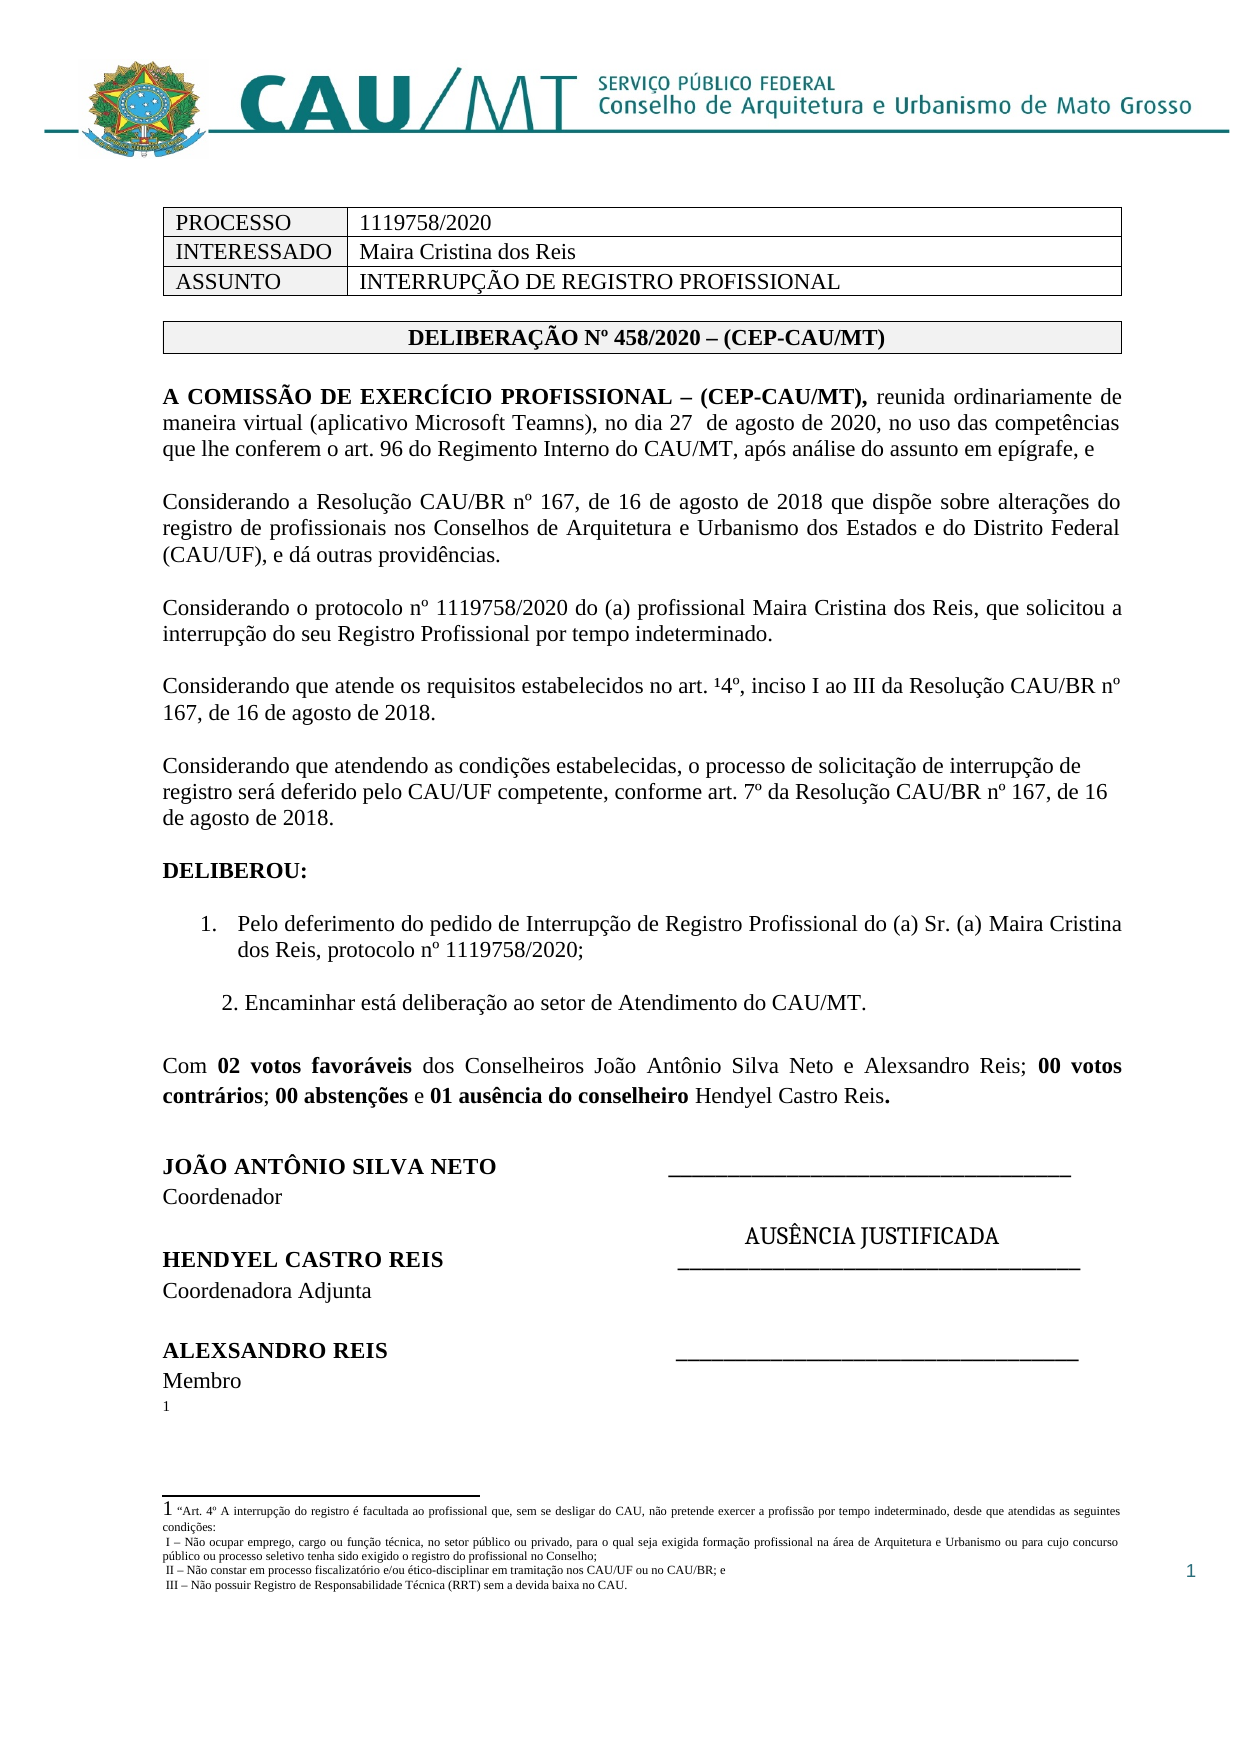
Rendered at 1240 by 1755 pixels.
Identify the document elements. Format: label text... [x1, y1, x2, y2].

text HENDYEL CASTRO REIS __________________________________ [162, 1246, 729, 1273]
list Pelo deferimento do pedido de Interrupção de Registro Profissional do (a) Sr. (a) Maira Cristina dos Reis, protocolo nº 1119758/2020; [200, 910, 1122, 962]
text Considerando que atende os requisitos estabelecidos no art. ¹4º, inciso I ao III da Resolução CAU/BR nº 167, de 16 de agosto de 2018. [162, 673, 1122, 725]
text I – Não ocupar emprego, cargo ou função técnica, no setor público ou privado, para o qual seja exigida formação profissional na área de Arquitetura e Urbanismo ou para cujo concurso público ou processo seletivo tenha sido exigido o registro do profissional no Conselho; [162, 1534, 1122, 1563]
table_header PROCESSO [164, 208, 347, 236]
text JOÃO ANTÔNIO SILVA NETO __________________________________ [162, 1153, 1122, 1179]
text DELIBERAÇÃO Nº 458/2020 – (CEP-CAU/MT) [164, 322, 1121, 353]
table_cell INTERESSADO [164, 237, 347, 266]
text ALEXSANDRO REIS __________________________________ [1062, 1337, 1122, 1363]
text DELIBEROU: [162, 857, 1122, 883]
text II – Não constar em processo fiscalizatório e/ou ético-disciplinar em tramitação nos CAU/UF ou no CAU/BR; e [162, 1563, 1085, 1577]
text HENDYEL CASTRO REIS __________________________________ [1062, 1246, 1122, 1273]
text “Art. 4º A interrupção do registro é facultada ao profissional que, sem se desligar do CAU, não pretende exercer a profissão por tempo indeterminado, desde que atendidas as seguintes condições: [162, 1496, 1122, 1534]
text Coordenadora Adjunta [162, 1277, 729, 1303]
text A COMISSÃO DE EXERCÍCIO PROFISSIONAL – (CEP-CAU/MT), reunida ordinariamente de maneira virtual (aplicativo Microsoft Teamns), no dia 27 de agosto de 2020, no uso das competências que lhe conferem o art. 96 do Regimento Interno do CAU/MT, após análise do assunto em epígrafe, e [162, 383, 1122, 462]
text Considerando a Resolução CAU/BR nº 167, de 16 de agosto de 2018 que dispõe sobre alterações do registro de profissionais nos Conselhos de Arquitetura e Urbanismo dos Estados e do Distrito Federal (CAU/UF), e dá outras providências. [162, 488, 1122, 567]
table_cell ASSUNTO [164, 267, 347, 295]
text [1062, 1277, 1122, 1303]
table_header 1119758/2020 [348, 208, 1121, 236]
text Coordenador [162, 1183, 1122, 1209]
text 2. Encaminhar está deliberação ao setor de Atendimento do CAU/MT. [221, 989, 1122, 1015]
text ALEXSANDRO REIS __________________________________ [162, 1337, 729, 1363]
text AUSÊNCIA JUSTIFICADA [744, 1222, 1047, 1251]
text [1062, 1367, 1122, 1394]
text Com 02 votos favoráveis dos Conselheiros João Antônio Silva Neto e Alexsandro Reis; 00 votos contrários; 00 abstenções e 01 ausência do conselheiro Hendyel Castro Reis. [162, 1052, 1122, 1108]
table_cell Maira Cristina dos Reis [348, 237, 1121, 266]
text III – Não possuir Registro de Responsabilidade Técnica (RRT) sem a devida baixa no CAU. [162, 1577, 1085, 1592]
text Considerando que atendendo as condições estabelecidas, o processo de solicitação de interrupção de registro será deferido pelo CAU/UF competente, conforme art. 7º da Resolução CAU/BR nº 167, de 16 de agosto de 2018. [162, 752, 1122, 831]
text Considerando o protocolo nº 1119758/2020 do (a) profissional Maira Cristina dos Reis, que solicitou a interrupção do seu Registro Profissional por tempo indeterminado. [162, 593, 1122, 646]
text Membro [162, 1367, 729, 1394]
table_cell INTERRUPÇÃO DE REGISTRO PROFISSIONAL [348, 267, 1121, 295]
